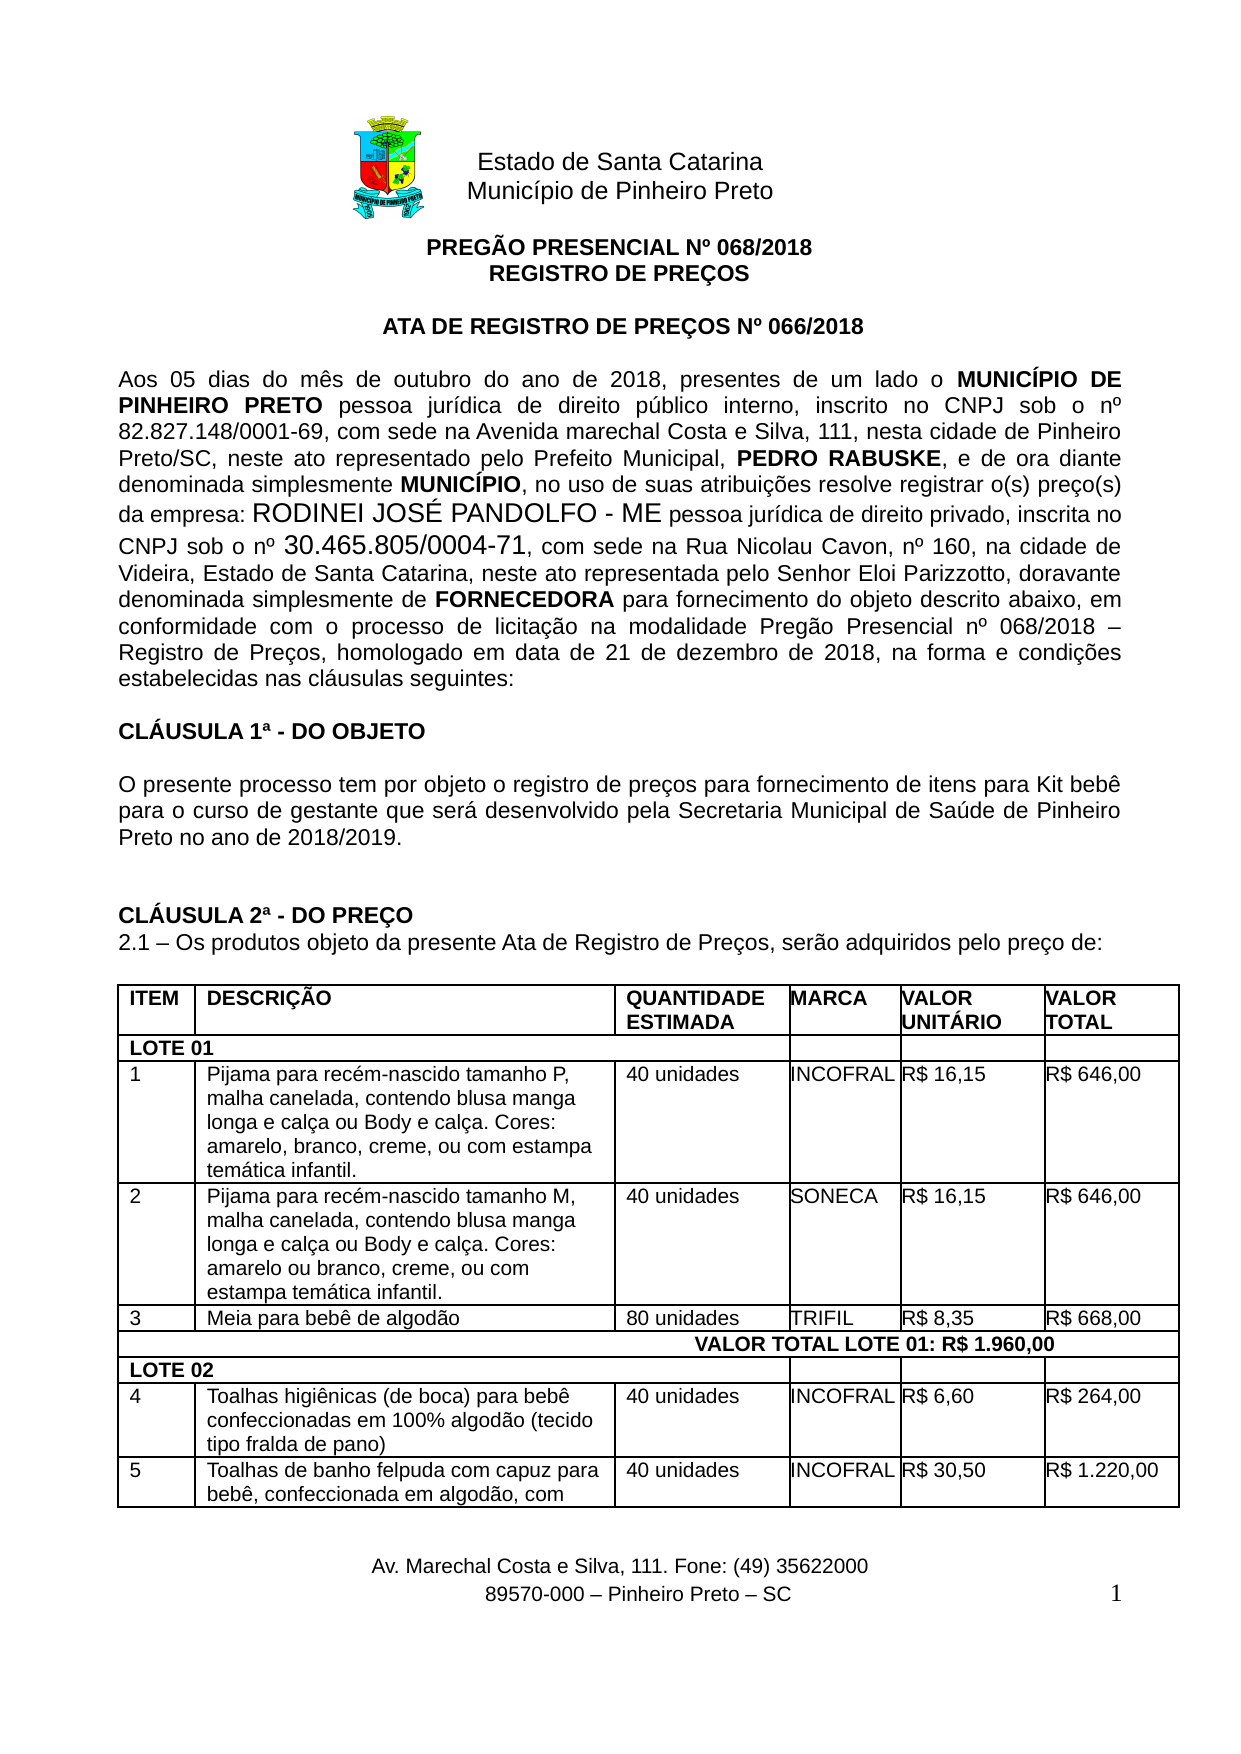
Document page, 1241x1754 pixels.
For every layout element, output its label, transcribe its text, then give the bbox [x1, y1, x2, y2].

table_cell 80 unidades [616, 1306, 789, 1330]
table_cell R$ 668,00 [1046, 1306, 1178, 1330]
table_cell 40 unidades [616, 1184, 789, 1304]
text O presente processo tem por objeto o registro de preços para fornecimento de itens para Kit bebê para o curso de gestante que será desenvolvido pela Secretaria Municipal de Saúde de Pinheiro Preto no ano de 2018/2019. [118, 771, 1122, 850]
table_header DESCRIÇÃO [196, 986, 614, 1034]
text 2.1 – Os produtos objeto da presente Ata de Registro de Preços, serão adquiridos pelo preço de: [118, 929, 1122, 955]
table_cell R$ 6,60 [902, 1384, 1044, 1456]
table_cell 40 unidades [616, 1062, 789, 1182]
table_cell TRIFIL [791, 1306, 900, 1330]
table_cell [902, 1358, 1044, 1382]
table_header VALOR UNITÁRIO [902, 986, 1044, 1034]
table_cell R$ 8,35 [902, 1306, 1044, 1330]
table_cell 40 unidades [616, 1458, 789, 1506]
table_cell [791, 1036, 900, 1060]
table_cell 1 [119, 1062, 194, 1182]
table_cell SONECA [791, 1184, 900, 1304]
table_cell Pijama para recém-nascido tamanho P, malha canelada, contendo blusa manga longa e calça ou Body e calça. Cores: amarelo, branco, creme, ou com estampa temática infantil. [196, 1062, 614, 1182]
table_cell [902, 1036, 1044, 1060]
text PREGÃO PRESENCIAL Nº 068/2018 [118, 234, 1120, 260]
table_header MARCA [791, 986, 900, 1034]
table_cell 4 [119, 1384, 194, 1456]
table_cell [791, 1358, 900, 1382]
text REGISTRO DE PREÇOS [118, 260, 1120, 287]
table_cell INCOFRAL [791, 1384, 900, 1456]
table_cell VALOR TOTAL LOTE 01: R$ 1.960,00 [119, 1332, 1178, 1356]
table_cell LOTE 01 [119, 1036, 789, 1060]
table_cell R$ 646,00 [1046, 1184, 1178, 1304]
table_cell Toalhas higiênicas (de boca) para bebê confeccionadas em 100% algodão (tecido tipo fralda de pano) [196, 1384, 614, 1456]
text CLÁUSULA 1ª - DO OBJETO [118, 718, 1122, 744]
text ATA DE REGISTRO DE PREÇOS Nº 066/2018 [118, 313, 1122, 339]
table_cell R$ 1.220,00 [1046, 1458, 1178, 1506]
table_cell [1046, 1036, 1178, 1060]
table_cell 40 unidades [616, 1384, 789, 1456]
table_header ITEM [119, 986, 194, 1034]
table_cell LOTE 02 [119, 1358, 789, 1382]
table_cell 5 [119, 1458, 194, 1506]
table_cell R$ 16,15 [902, 1062, 1044, 1182]
table_cell R$ 646,00 [1046, 1062, 1178, 1182]
picture [352, 116, 425, 219]
table_cell [1046, 1358, 1178, 1382]
text CLÁUSULA 2ª - DO PREÇO [118, 902, 1122, 929]
table_cell 3 [119, 1306, 194, 1330]
table_cell R$ 264,00 [1046, 1384, 1178, 1456]
table_cell Pijama para recém-nascido tamanho M, malha canelada, contendo blusa manga longa e calça ou Body e calça. Cores: amarelo ou branco, creme, ou com estampa temática infantil. [196, 1184, 614, 1304]
table_cell 2 [119, 1184, 194, 1304]
table_cell Meia para bebê de algodão [196, 1306, 614, 1330]
table_header QUANTIDADE ESTIMADA [616, 986, 789, 1034]
table_cell R$ 16,15 [902, 1184, 1044, 1304]
table_cell INCOFRAL [791, 1062, 900, 1182]
table_header VALOR TOTAL [1046, 986, 1178, 1034]
table_cell R$ 30,50 [902, 1458, 1044, 1506]
table_cell Toalhas de banho felpuda com capuz para bebê, confeccionada em algodão, com [196, 1458, 614, 1506]
text Aos 05 dias do mês de outubro do ano de 2018, presentes de um lado o MUNICÍPIO DE PINHEIRO PRETO pessoa jurídica de direito público interno, inscrito no CNPJ sob o nº 82.827.148/0001-69, com sede na Avenida marechal Costa e Silva, 111, nesta cidade de Pinheiro Preto/SC, neste ato representado pelo Prefeito Municipal, PEDRO RABUSKE, e de ora diante denominada simplesmente MUNICÍPIO, no uso de suas atribuições resolve registrar o(s) preço(s) da empresa: RODINEI JOSÉ PANDOLFO - ME pessoa jurídica de direito privado, inscrita no CNPJ sob o nº 30.465.805/0004-71, com sede na Rua Nicolau Cavon, nº 160, na cidade de Videira, Estado de Santa Catarina, neste ato representada pelo Senhor Eloi Parizzotto, doravante denominada simplesmente de FORNECEDORA para fornecimento do objeto descrito abaixo, em conformidade com o processo de licitação na modalidade Pregão Presencial nº 068/2018 – Registro de Preços, homologado em data de 21 de dezembro de 2018, na forma e condições estabelecidas nas cláusulas seguintes: [118, 366, 1122, 692]
table_cell INCOFRAL [791, 1458, 900, 1506]
